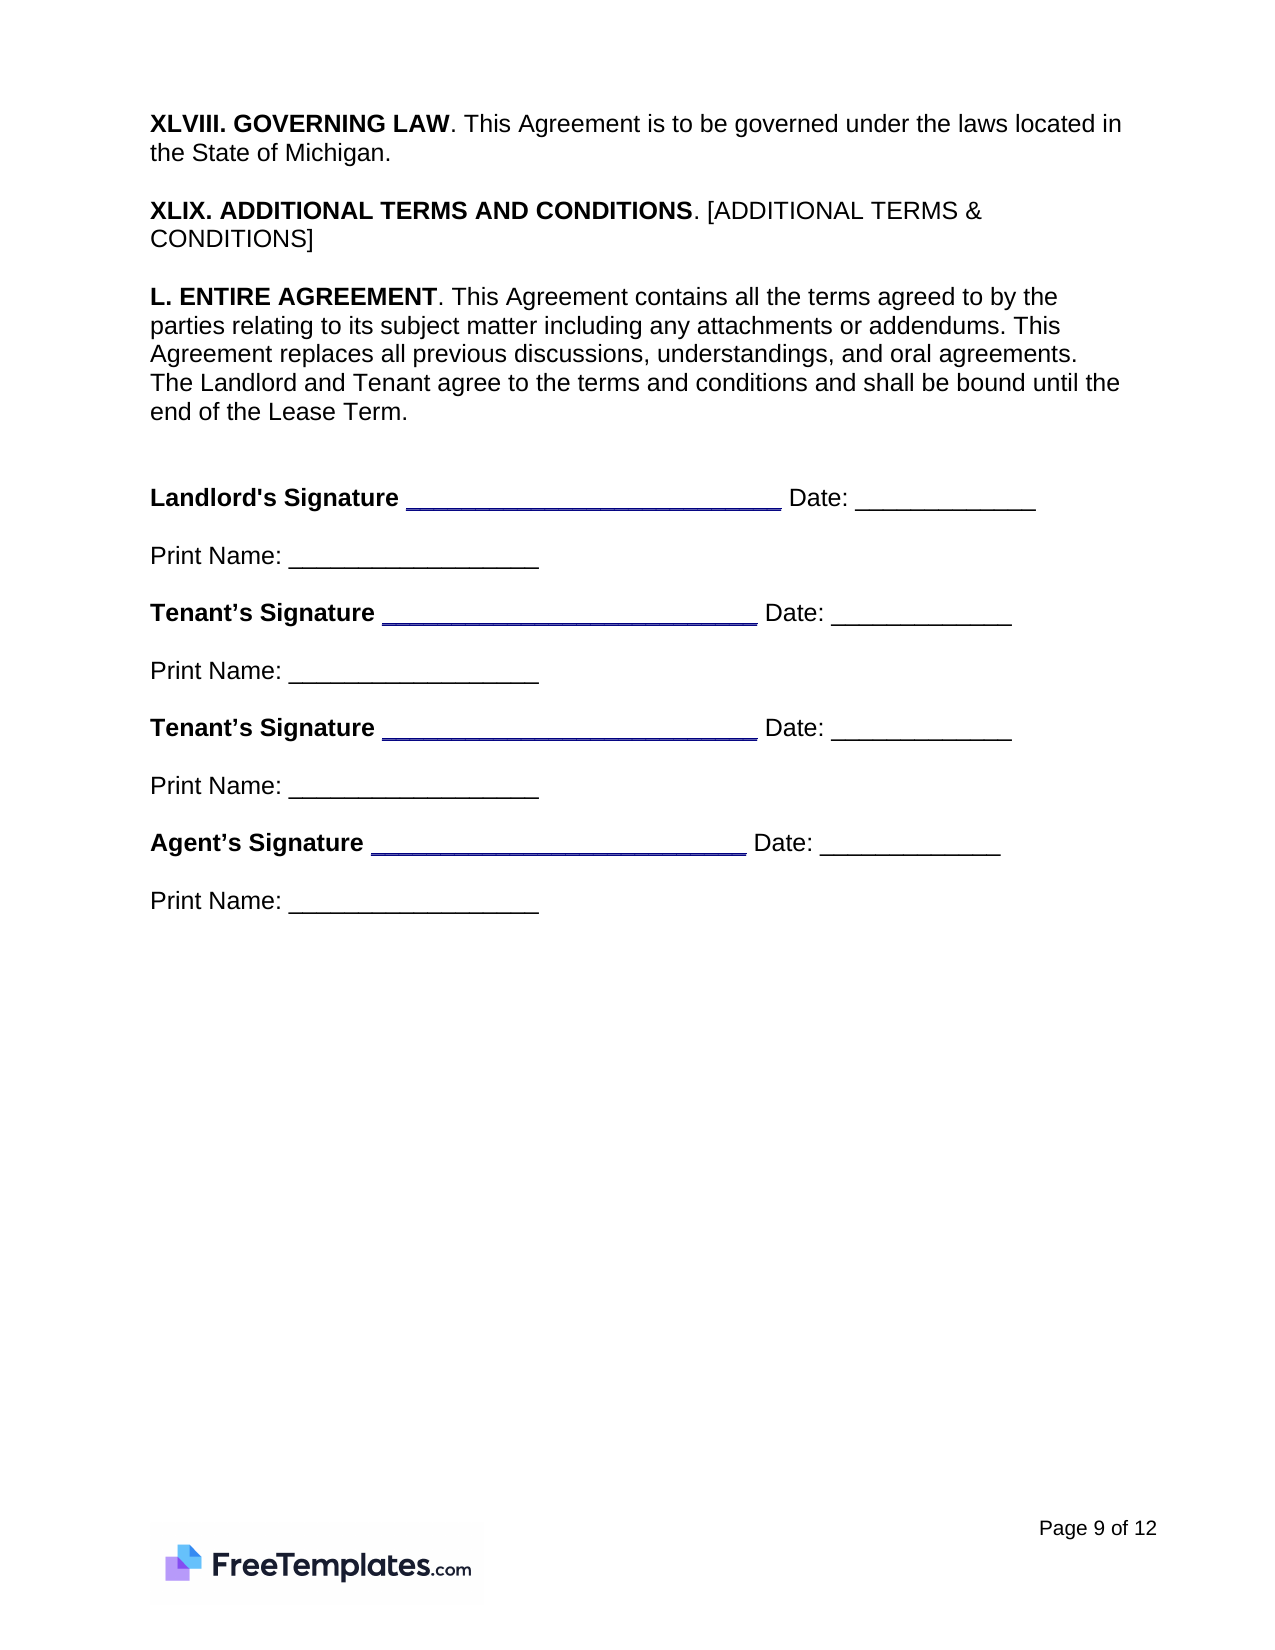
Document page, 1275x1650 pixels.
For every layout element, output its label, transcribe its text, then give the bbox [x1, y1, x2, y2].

text XLIX. ADDITIONAL TERMS AND CONDITIONS. [ADDITIONAL TERMS & CONDITIONS] [150, 196, 1125, 253]
text L. ENTIRE AGREEMENT. This Agreement contains all the terms agreed to by the parties relating to its subject matter including any attachments or addendums. This Agreement replaces all previous discussions, understandings, and oral agreements. The Landlord and Tenant agree to the terms and conditions and shall be bound until the end of the Lease Term. [150, 282, 1125, 426]
text Print Name: __________________ [150, 771, 1125, 799]
text Tenant’s Signature ___________________________ Date: _____________ [150, 713, 1125, 742]
text Landlord's Signature ___________________________ Date: _____________ [150, 483, 1125, 512]
text Print Name: __________________ [150, 541, 1125, 569]
text Agent’s Signature ___________________________ Date: _____________ [150, 828, 1125, 857]
text XLVIII. GOVERNING LAW. This Agreement is to be governed under the laws located in the State of Michigan. [150, 109, 1125, 167]
text Print Name: __________________ [150, 886, 1125, 914]
text Tenant’s Signature ___________________________ Date: _____________ [150, 598, 1125, 627]
text Print Name: __________________ [150, 656, 1125, 684]
